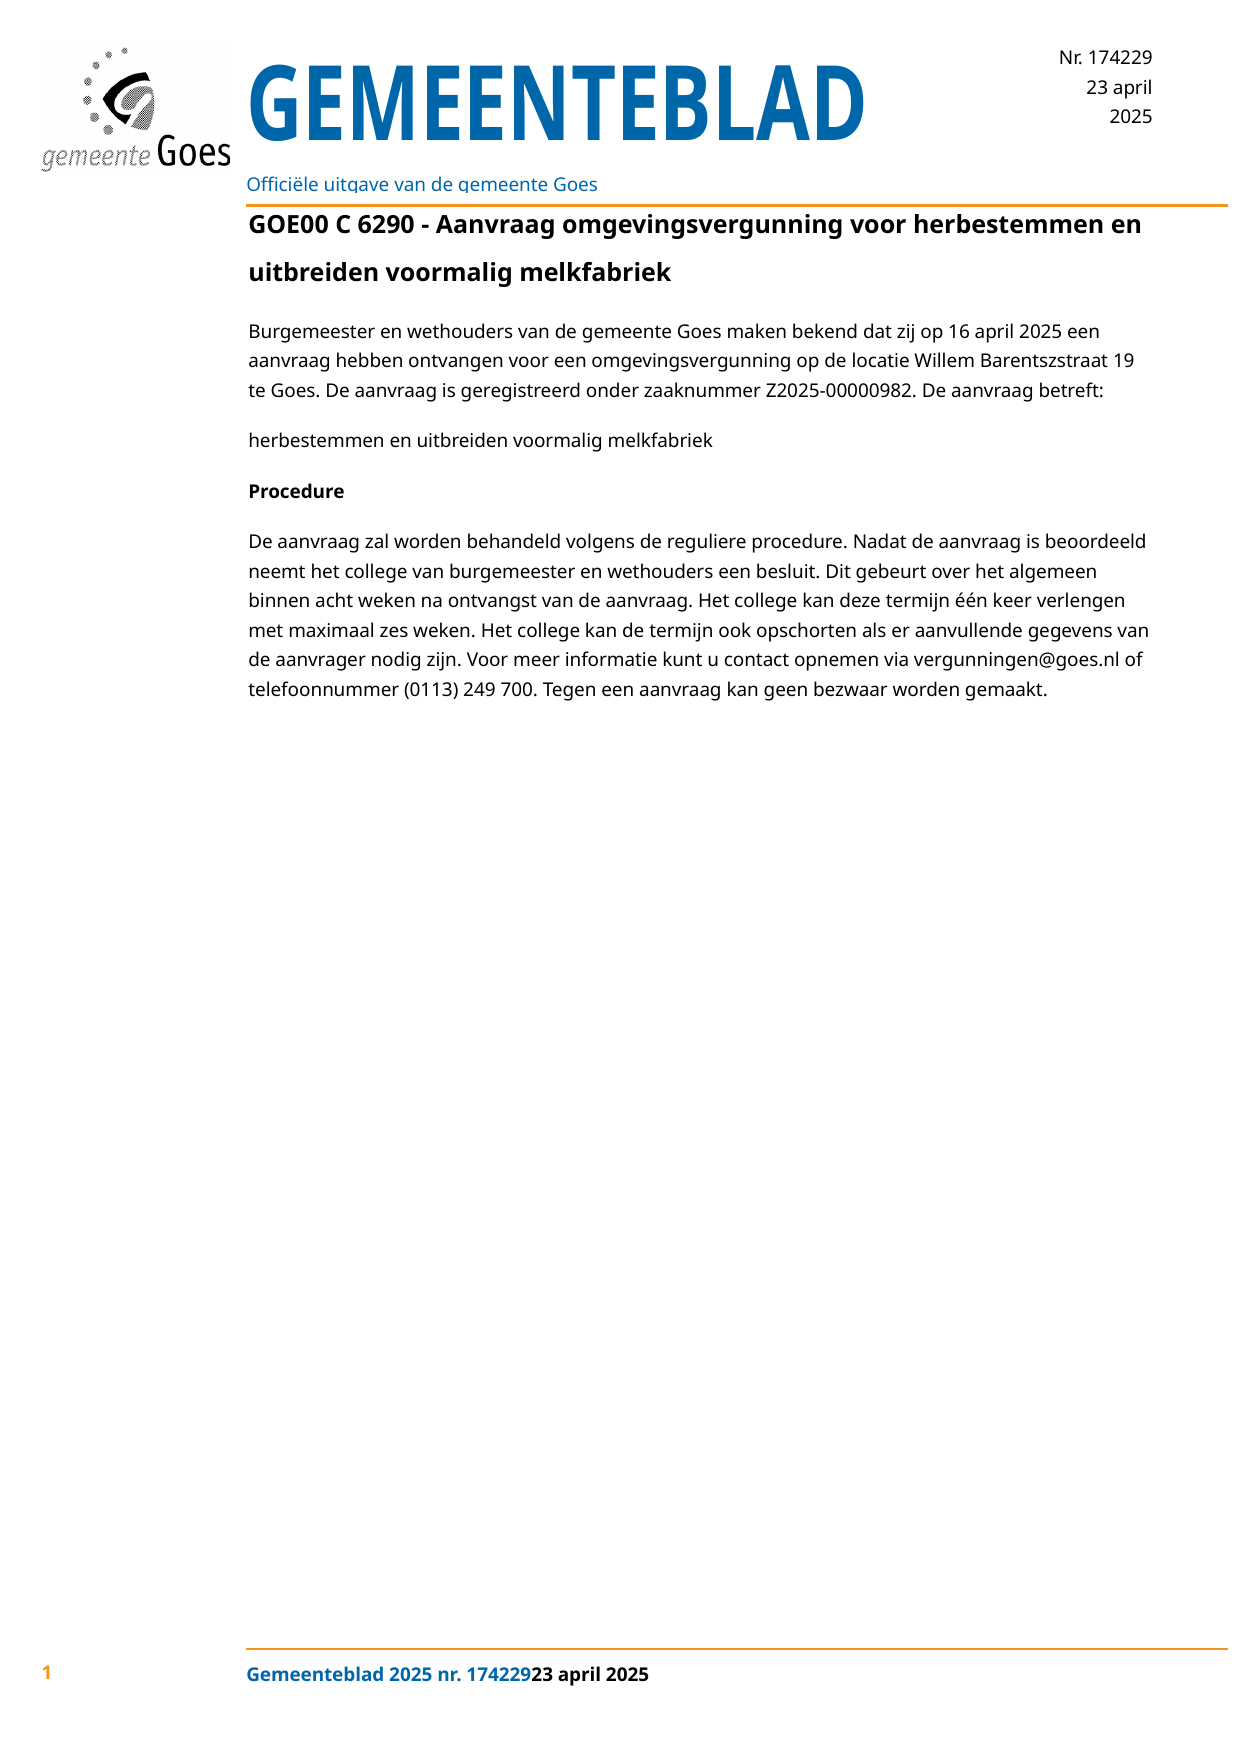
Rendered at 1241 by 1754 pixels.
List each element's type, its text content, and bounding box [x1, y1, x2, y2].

text Procedure [248, 478, 1152, 504]
text De aanvraag zal worden behandeld volgens de reguliere procedure. Nadat de aanvraag is beoordeeld neemt het college van burgemeester en wethouders een besluit. Dit gebeurt over het algemeen binnen acht weken na ontvangst van de aanvraag. Het college kan deze termijn één keer verlengen met maximaal zes weken. Het college kan de termijn ook opschorten als er aanvullende gegevens van de aanvrager nodig zijn. Voor meer informatie kunt u contact opnemen via vergunningen@goes.nl of telefoonnummer (0113) 249 700. Tegen een aanvraag kan geen bezwaar worden gemaakt. [248, 528, 1152, 702]
text herbestemmen en uitbreiden voormalig melkfabriek [248, 427, 1152, 453]
text GOE00 C 6290 - Aanvraag omgevingsvergunning voor herbestemmen en uitbreiden voormalig melkfabriek [248, 207, 1152, 288]
text Burgemeester en wethouders van de gemeente Goes maken bekend dat zij op 16 april 2025 een aanvraag hebben ontvangen voor een omgevingsvergunning op de locatie Willem Barentszstraat 19 te Goes. De aanvraag is geregistreerd onder zaaknummer Z2025-00000982. De aanvraag betreft: [248, 318, 1152, 403]
picture [41, 47, 231, 172]
